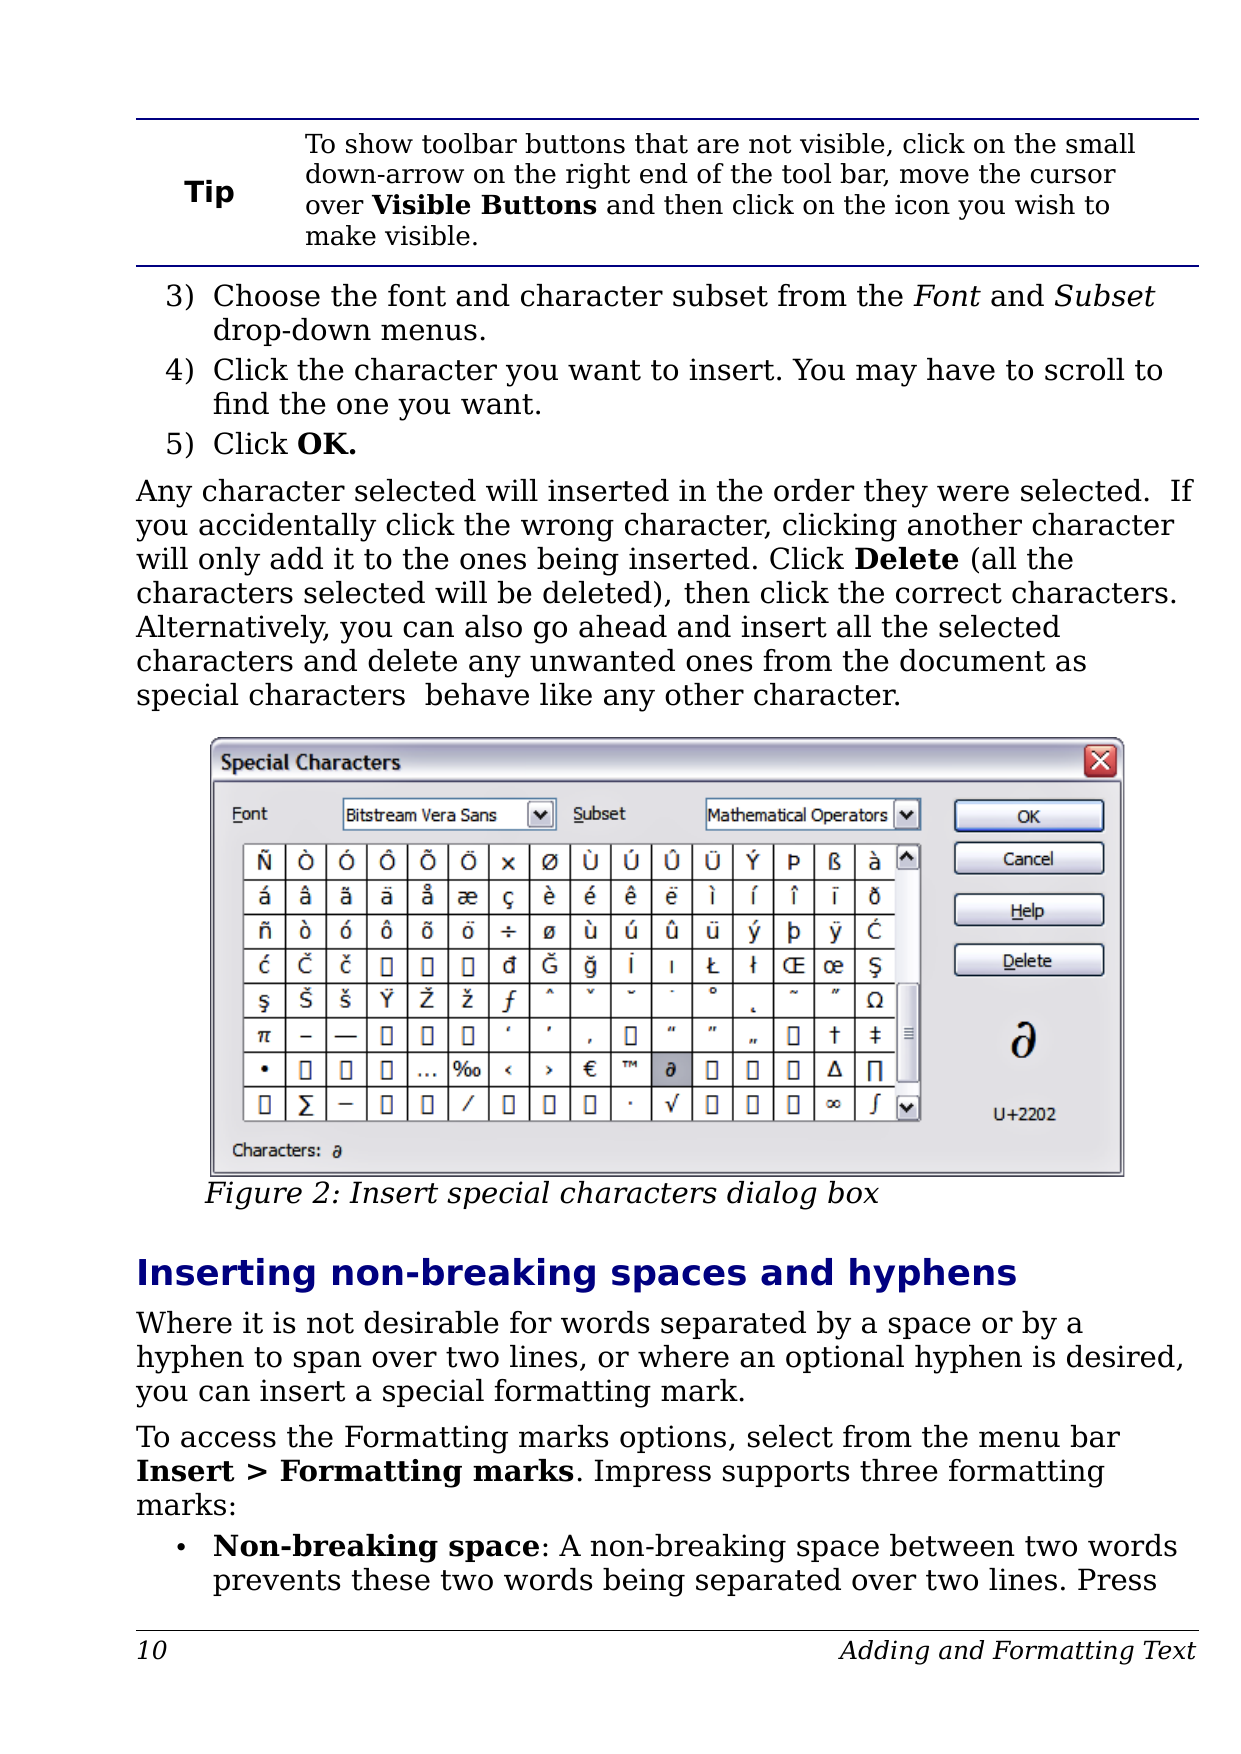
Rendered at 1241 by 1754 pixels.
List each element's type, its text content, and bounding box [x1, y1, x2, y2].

list Click the character you want to insert. You may have to scroll to find the one you want. [195, 353, 1199, 421]
list To access the Formatting marks options, select from the menu bar Insert > Formatting marks. Impress supports three formatting marks: [136, 1421, 1199, 1523]
list Choose the font and character subset from the Font and Subset drop-down menus. [195, 279, 1199, 347]
subtitle Inserting non-breaking spaces and hyphens [136, 1252, 1199, 1294]
picture [210, 737, 1125, 1177]
table_header Tip [136, 120, 283, 264]
table_header To show toolbar buttons that are not visible, click on the small down-arrow on the right end of the tool bar, move the cursor over Visible Buttons and then click on the icon you wish to make visible. [283, 120, 1199, 264]
text Figure 2: Insert special characters dialog box [205, 737, 1130, 1211]
list Click OK. [195, 427, 1199, 462]
text Any character selected will inserted in the order they were selected. If you accidentally click the wrong character, clicking another character will only add it to the ones being inserted. Click Delete (all the characters selected will be deleted), then click the correct characters. Alternatively, you can also go ahead and insert all the selected characters and delete any unwanted ones from the document as special characters behave like any other character. [136, 474, 1199, 712]
list Non-breaking space: A non-breaking space between two words prevents these two words being separated over two lines. Press [174, 1529, 1199, 1597]
text Where it is not desirable for words separated by a space or by a hyphen to span over two lines, or where an optional hyphen is desired, you can insert a special formatting mark. [136, 1306, 1199, 1408]
